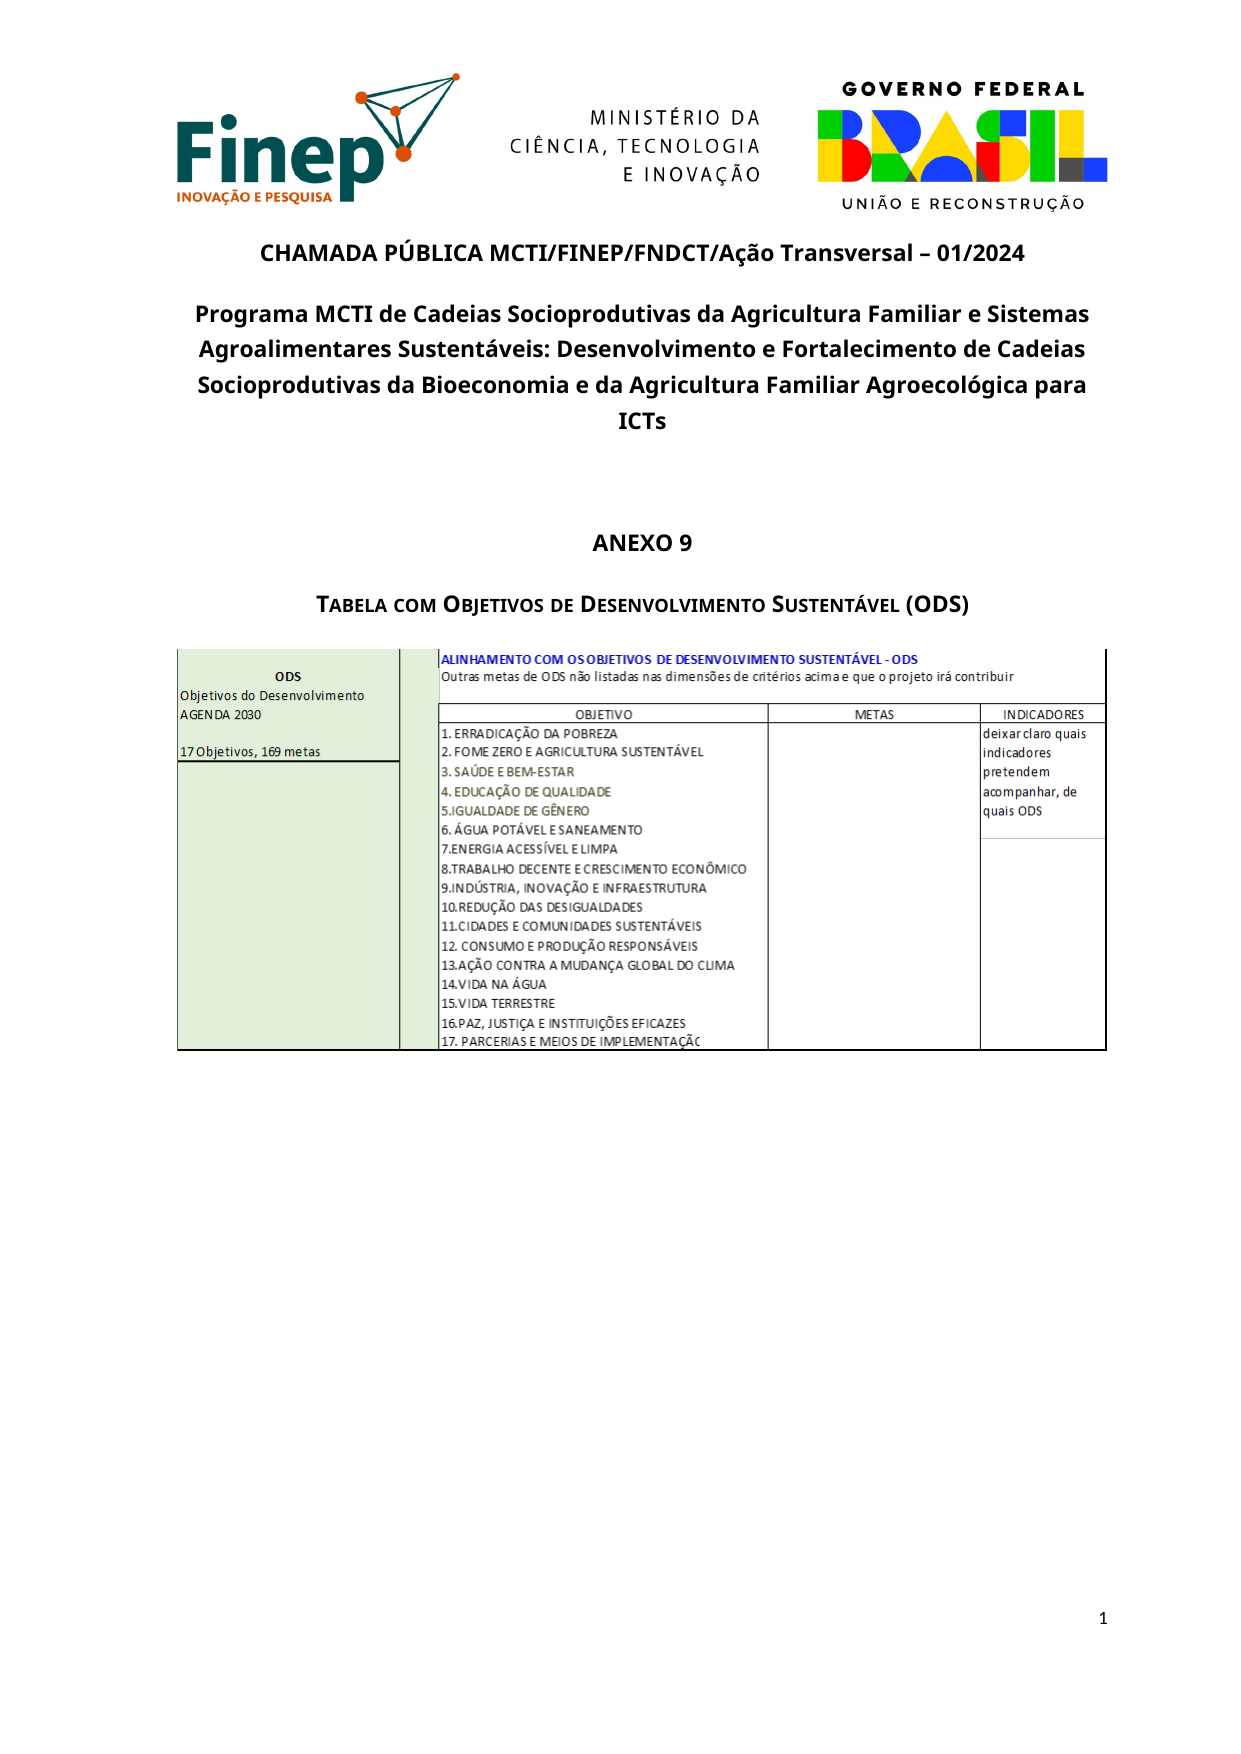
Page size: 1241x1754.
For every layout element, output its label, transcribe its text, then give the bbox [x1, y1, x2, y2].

text Tabela com Objetivos de Desenvolvimento Sustentável (ODS) [177, 588, 1107, 619]
text Programa MCTI de Cadeias Socioprodutivas da Agricultura Familiar e Sistemas Agroalimentares Sustentáveis: Desenvolvimento e Fortalecimento de Cadeias Socioprodutivas da Bioeconomia e da Agricultura Familiar Agroecológica para ICTs [177, 297, 1107, 437]
text ANEXO 9 [177, 527, 1107, 558]
text CHAMADA PÚBLICA MCTI/FINEP/FNDCT/Ação Transversal – 01/2024 [177, 237, 1107, 268]
